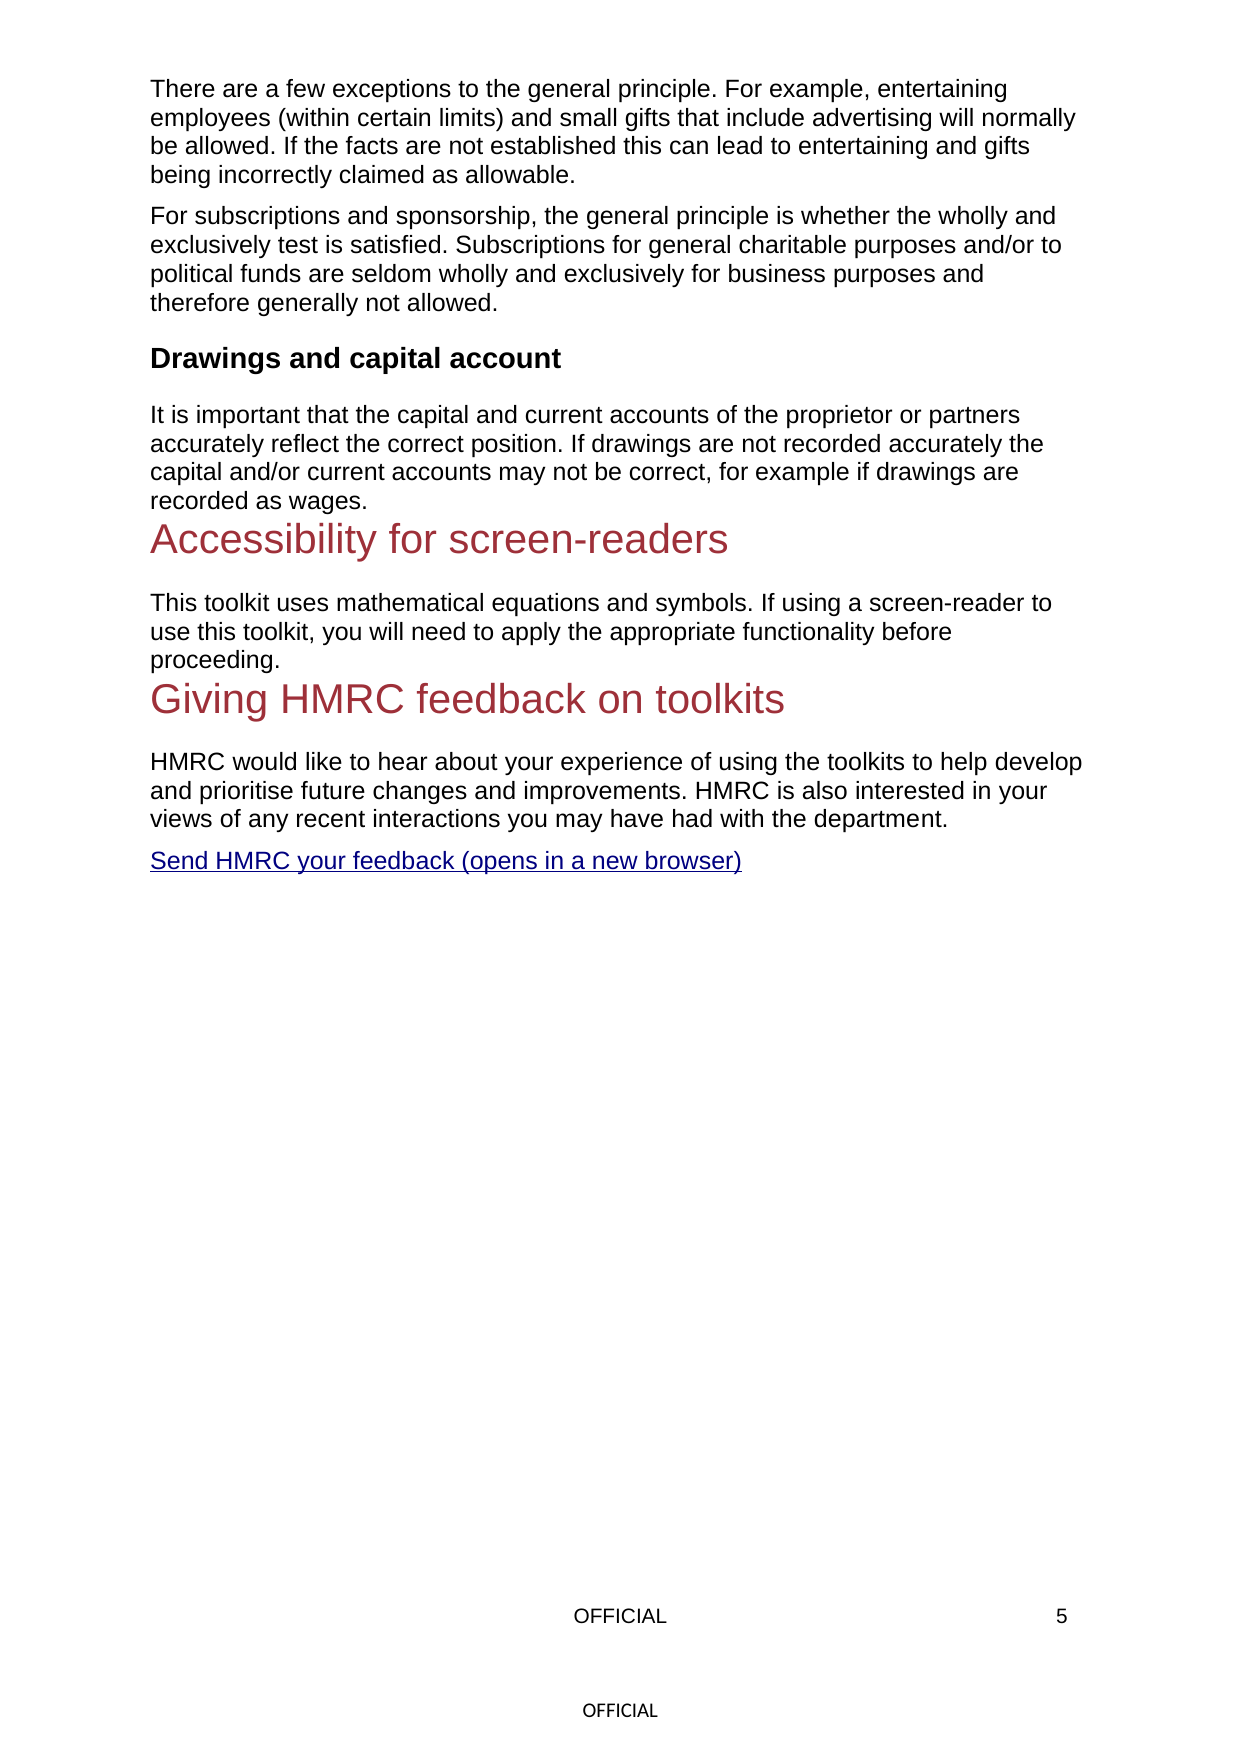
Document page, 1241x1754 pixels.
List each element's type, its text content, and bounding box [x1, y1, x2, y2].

subtitle Accessibility for screen-readers [150, 515, 1090, 563]
text Send HMRC your feedback (opens in a new browser) [150, 846, 1090, 874]
text There are a few exceptions to the general principle. For example, entertaining employees (within certain limits) and small gifts that include advertising will normally be allowed. If the facts are not established this can lead to entertaining and gifts being incorrectly claimed as allowable. [150, 74, 1090, 189]
subtitle Giving HMRC feedback on toolkits [150, 674, 1090, 722]
text This toolkit uses mathematical equations and symbols. If using a screen-reader to use this toolkit, you will need to apply the appropriate functionality before proceeding. [150, 588, 1090, 674]
text HMRC would like to hear about your experience of using the toolkits to help develop and prioritise future changes and improvements. HMRC is also interested in your views of any recent interactions you may have had with the department. [150, 747, 1090, 833]
text For subscriptions and sponsorship, the general principle is whether the wholly and exclusively test is satisfied. Subscriptions for general charitable purposes and/or to political funds are seldom wholly and exclusively for business purposes and therefore generally not allowed. [150, 201, 1090, 316]
text It is important that the capital and current accounts of the proprietor or partners accurately reflect the correct position. If drawings are not recorded accurately the capital and/or current accounts may not be correct, for example if drawings are recorded as wages. [150, 400, 1090, 515]
subtitle Drawings and capital account [150, 341, 1090, 375]
